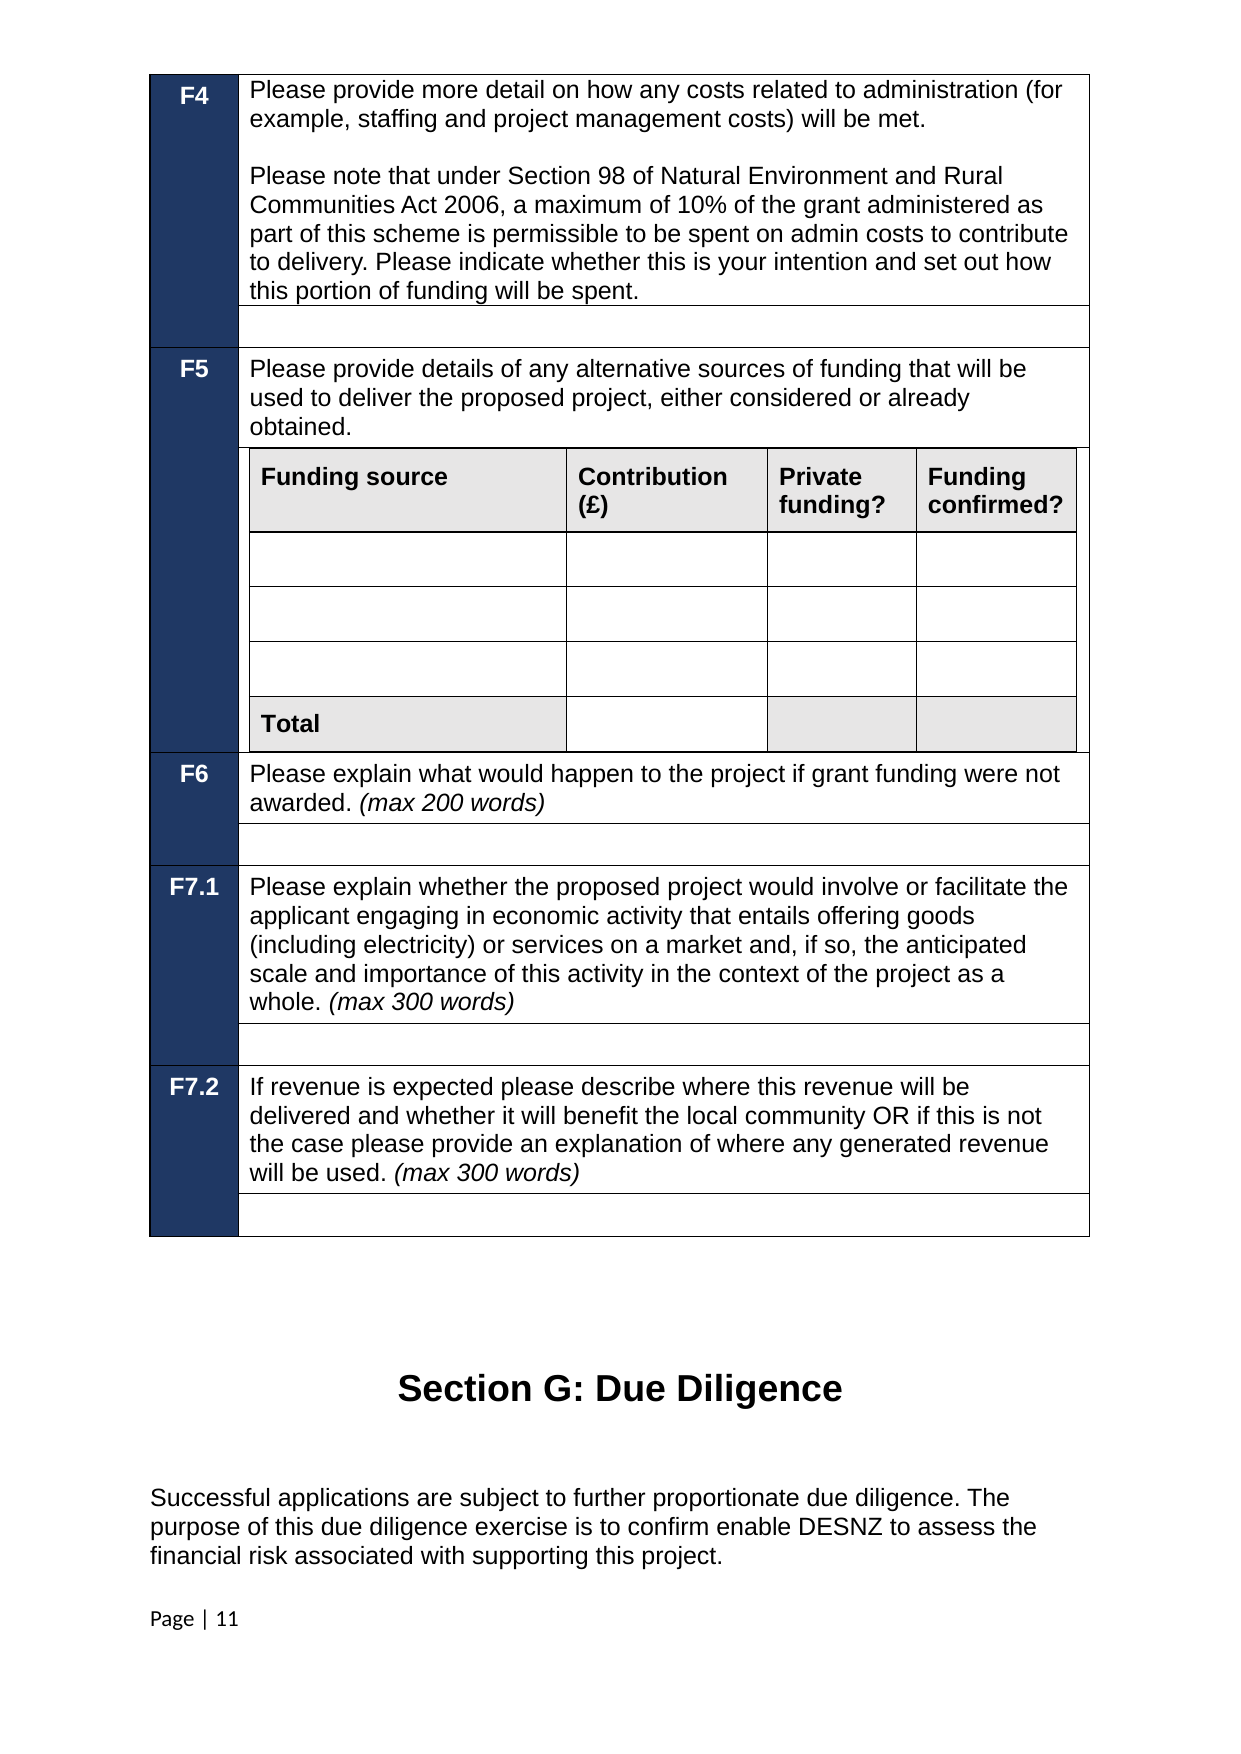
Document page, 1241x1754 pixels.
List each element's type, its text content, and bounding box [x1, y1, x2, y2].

table_cell [239, 306, 1089, 347]
table_cell [239, 448, 249, 752]
table_cell [917, 533, 1076, 586]
table_cell F7.2 [151, 1066, 238, 1236]
text Successful applications are subject to further proportionate due diligence. The purpose of this due diligence exercise is to confirm enable DESNZ to assess the financial risk associated with supporting this project. [150, 1483, 1090, 1569]
table_cell [239, 1194, 1089, 1236]
table_cell [768, 533, 916, 586]
table_cell [239, 824, 1089, 865]
table_header Funding source [250, 449, 566, 531]
table_cell Please explain whether the proposed project would involve or facilitate the applicant engaging in economic activity that entails offering goods (including electricity) or services on a market and, if so, the anticipated scale and importance of this activity in the context of the project as a whole. (max 300 words) [239, 866, 1089, 1022]
table_cell Please provide more detail on how any costs related to administration (for example, staffing and project management costs) will be met. Please note that under Section 98 of Natural Environment and Rural Communities Act 2006, a maximum of 10% of the grant administered as part of this scheme is permissible to be spent on admin costs to contribute to delivery. Please indicate whether this is your intention and set out how this portion of funding will be spent. [239, 75, 1089, 305]
table_cell [250, 533, 566, 586]
table_cell [567, 587, 767, 641]
table_cell Please provide details of any alternative sources of funding that will be used to deliver the proposed project, either considered or already obtained. [239, 348, 1089, 447]
subtitle Section G: Due Diligence [150, 1366, 1090, 1409]
table_cell [768, 587, 916, 641]
table_cell [250, 587, 566, 641]
table_cell If revenue is expected please describe where this revenue will be delivered and whether it will benefit the local community OR if this is not the case please provide an explanation of where any generated revenue will be used. (max 300 words) [239, 1066, 1089, 1193]
table_cell [250, 642, 566, 696]
table_cell Please explain what would happen to the project if grant funding were not awarded. (max 200 words) [239, 753, 1089, 823]
table_header Contribution (£) [567, 449, 767, 531]
table_cell [567, 533, 767, 586]
table_header Private funding? [768, 449, 916, 531]
table_cell [567, 642, 767, 696]
table_cell [1077, 448, 1089, 752]
table_cell [917, 587, 1076, 641]
table_cell [567, 697, 767, 751]
table_cell [768, 697, 916, 751]
table_header Funding confirmed? [917, 449, 1076, 531]
table_cell F5 [151, 348, 238, 752]
table_cell [768, 642, 916, 696]
table_cell F7.1 [151, 866, 238, 1065]
table_cell [917, 642, 1076, 696]
table_cell Total [250, 697, 566, 751]
table_cell F6 [151, 753, 238, 865]
table_cell [239, 1024, 1089, 1065]
table_cell [917, 697, 1076, 751]
table_cell F4 [151, 75, 238, 347]
